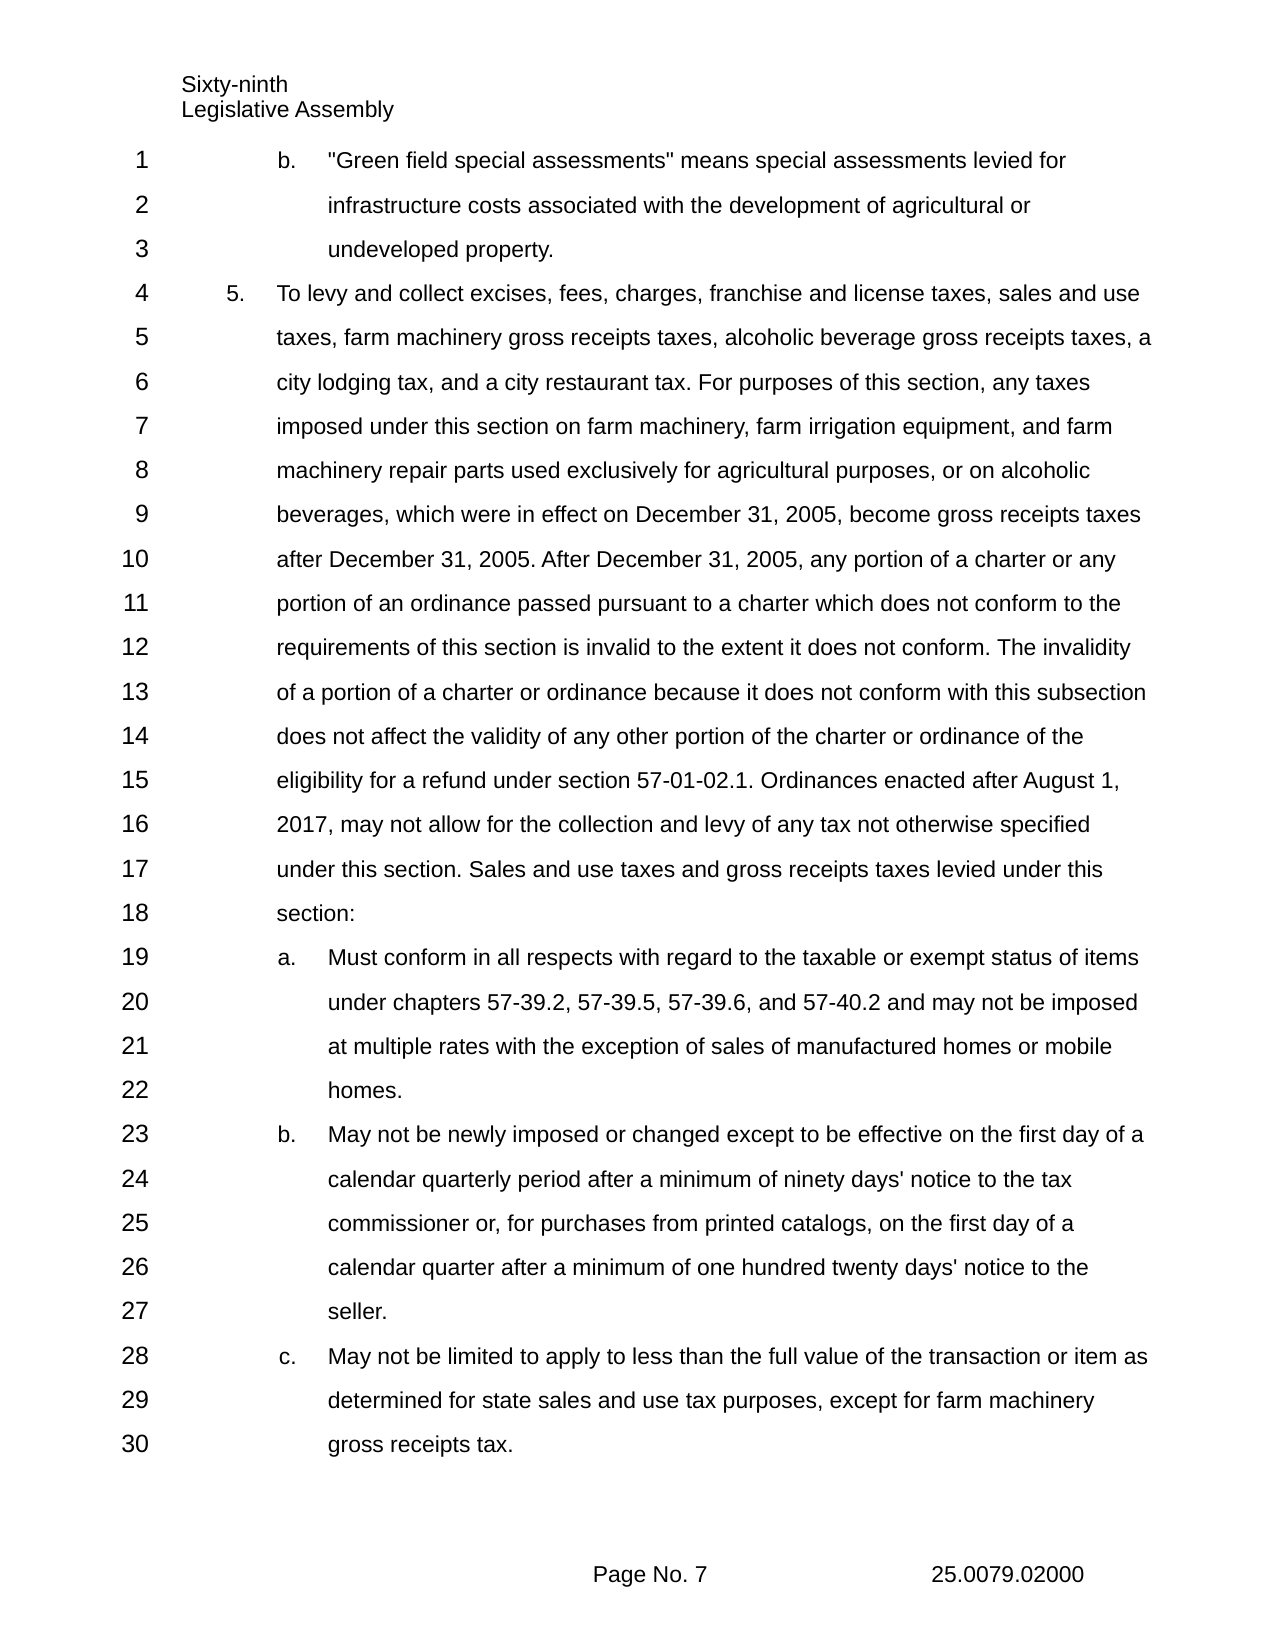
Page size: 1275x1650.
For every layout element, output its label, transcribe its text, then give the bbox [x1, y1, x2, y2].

text b. May not be newly imposed or changed except to be effective on the first day of a calendar quarterly period after a minimum of ninety days' notice to the tax commissioner or, for purchases from printed catalogs, on the first day of a calendar quarter after a minimum of one hundred twenty days' notice to the seller. [181, 1107, 1154, 1329]
text c. May not be limited to apply to less than the full value of the transaction or item as determined for state sales and use tax purposes, except for farm machinery gross receipts tax. [181, 1329, 1154, 1461]
text 5. To levy and collect excises, fees, charges, franchise and license taxes, sales and use taxes, farm machinery gross receipts taxes, alcoholic beverage gross receipts taxes, a city lodging tax, and a city restaurant tax. For purposes of this section, any taxes imposed under this section on farm machinery, farm irrigation equipment, and farm machinery repair parts used exclusively for agricultural purposes, or on alcoholic beverages, which were in effect on December 31, 2005, become gross receipts taxes after December 31, 2005. After December 31, 2005, any portion of a charter or any portion of an ordinance passed pursuant to a charter which does not conform to the requirements of this section is invalid to the extent it does not conform. The invalidity of a portion of a charter or ordinance because it does not conform with this subsection does not affect the validity of any other portion of the charter or ordinance of the eligibility for a refund under section 57‑01‑02.1. Ordinances enacted after August 1, 2017, may not allow for the collection and levy of any tax not otherwise specified under this section. Sales and use taxes and gross receipts taxes levied under this section: [181, 266, 1154, 930]
text a. Must conform in all respects with regard to the taxable or exempt status of items under chapters 57‑39.2, 57‑39.5, 57‑39.6, and 57‑40.2 and may not be imposed at multiple rates with the exception of sales of manufactured homes or mobile homes. [181, 930, 1154, 1107]
text b. "Green field special assessments" means special assessments levied for infrastructure costs associated with the development of agricultural or undeveloped property. [181, 133, 1154, 266]
